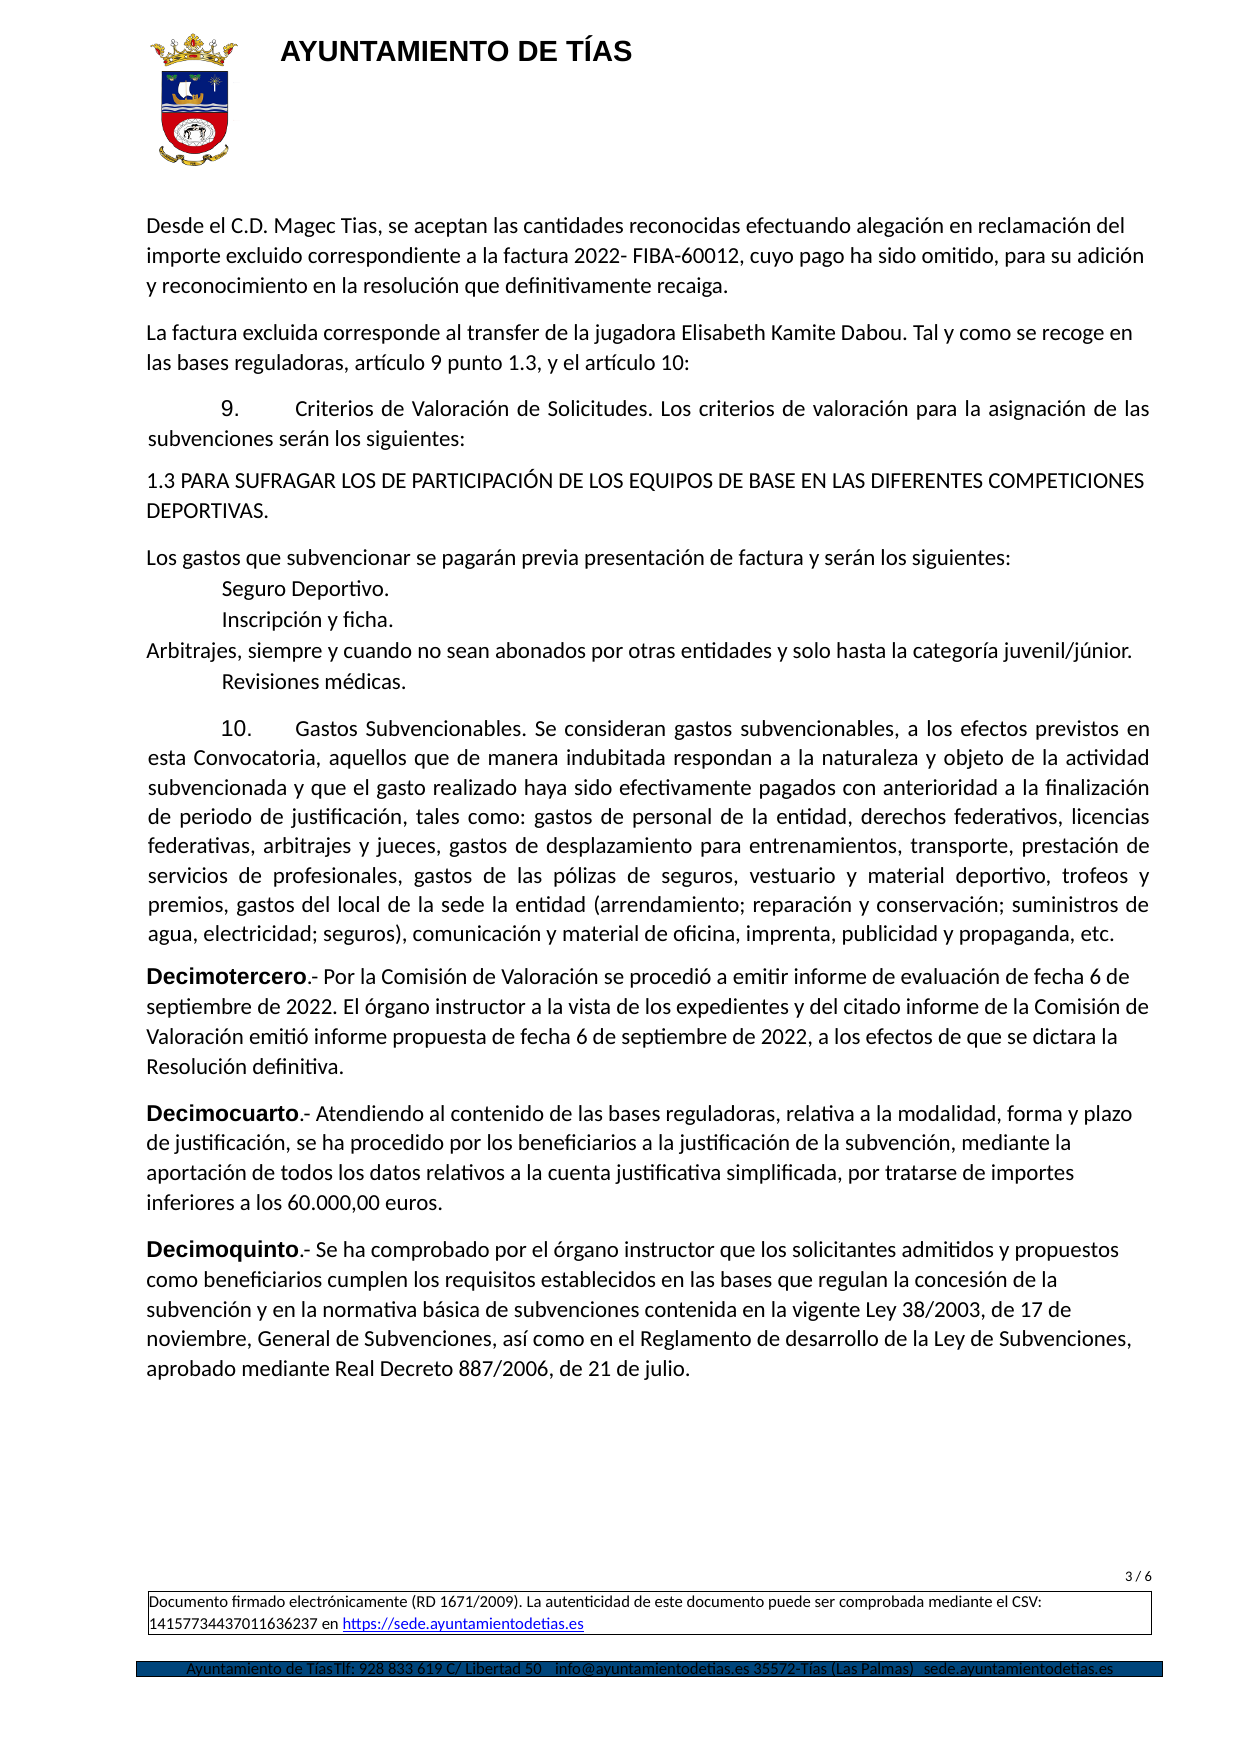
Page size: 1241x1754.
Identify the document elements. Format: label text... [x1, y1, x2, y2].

list Gastos Subvencionables. Se consideran gastos subvencionables, a los efectos previstos en esta Convocatoria, aquellos que de manera indubitada respondan a la naturaleza y objeto de la actividad subvencionada y que el gasto realizado haya sido efectivamente pagados con anterioridad a la finalización de periodo de justificación, tales como: gastos de personal de la entidad, derechos federativos, licencias federativas, arbitrajes y jueces, gastos de desplazamiento para entrenamientos, transporte, prestación de servicios de profesionales, gastos de las pólizas de seguros, vestuario y material deportivo, trofeos y premios, gastos del local de la sede la entidad (arrendamiento; reparación y conservación; suministros de agua, electricidad; seguros), comunicación y material de oficina, imprenta, publicidad y propaganda, etc. [148, 714, 1152, 948]
text Seguro Deportivo. [222, 574, 1152, 602]
text Revisiones médicas. [222, 667, 1152, 695]
text Los gastos que subvencionar se pagarán previa presentación de factura y serán los siguientes: [146, 543, 1152, 571]
list Criterios de Valoración de Solicitudes. Los criterios de valoración para la asignación de las subvenciones serán los siguientes: [148, 394, 1152, 452]
text Inscripción y ficha. [222, 605, 1152, 633]
text 1.3 PARA SUFRAGAR LOS DE PARTICIPACIÓN DE LOS EQUIPOS DE BASE EN LAS DIFERENTES COMPETICIONES DEPORTIVAS. [146, 467, 1152, 524]
text Desde el C.D. Magec Tias, se aceptan las cantidades reconocidas efectuando alegación en reclamación del importe excluido correspondiente a la factura 2022- FIBA-60012, cuyo pago ha sido omitido, para su adición y reconocimiento en la resolución que definitivamente recaiga. [146, 212, 1152, 299]
text La factura excluida corresponde al transfer de la jugadora Elisabeth Kamite Dabou. Tal y como se recoge en las bases reguladoras, artículo 9 punto 1.3, y el artículo 10: [146, 318, 1152, 376]
text Decimoquinto.- Se ha comprobado por el órgano instructor que los solicitantes admitidos y propuestos como beneficiarios cumplen los requisitos establecidos en las bases que regulan la concesión de la subvención y en la normativa básica de subvenciones contenida en la vigente Ley 38/2003, de 17 de noviembre, General de Subvenciones, así como en el Reglamento de desarrollo de la Ley de Subvenciones, aprobado mediante Real Decreto 887/2006, de 21 de julio. [146, 1235, 1152, 1382]
text Decimotercero.- Por la Comisión de Valoración se procedió a emitir informe de evaluación de fecha 6 de septiembre de 2022. El órgano instructor a la vista de los expedientes y del citado informe de la Comisión de Valoración emitió informe propuesta de fecha 6 de septiembre de 2022, a los efectos de que se dictara la Resolución definitiva. [146, 962, 1152, 1080]
text Arbitrajes, siempre y cuando no sean abonados por otras entidades y solo hasta la categoría juvenil/júnior. [146, 636, 1152, 664]
text Decimocuarto.- Atendiendo al contenido de las bases reguladoras, relativa a la modalidad, forma y plazo de justificación, se ha procedido por los beneficiarios a la justificación de la subvención, mediante la aportación de todos los datos relativos a la cuenta justificativa simplificada, por tratarse de importes inferiores a los 60.000,00 euros. [146, 1099, 1152, 1216]
